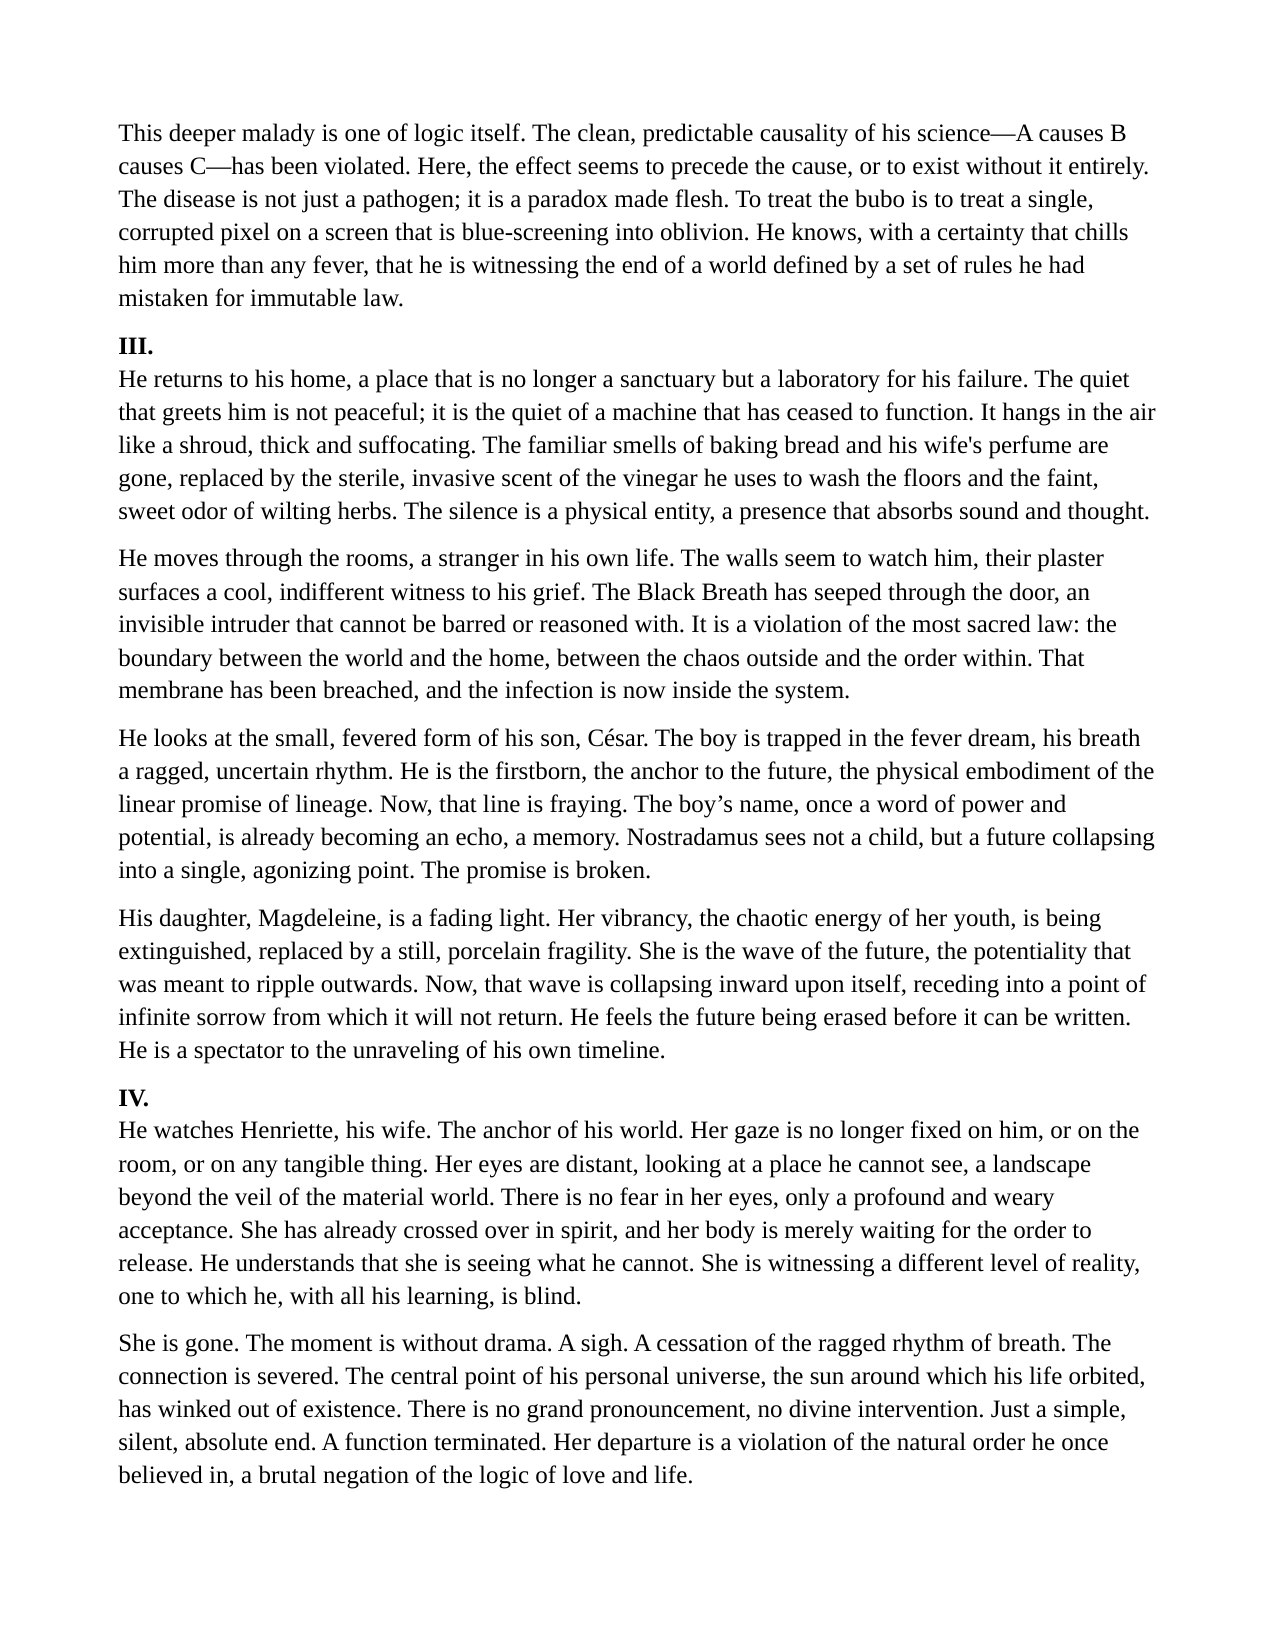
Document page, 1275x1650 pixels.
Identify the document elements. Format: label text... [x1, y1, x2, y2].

text This deeper malady is one of logic itself. The clean, predictable causality of his science—A causes B causes C—has been violated. Here, the effect seems to precede the cause, or to exist without it entirely. The disease is not just a pathogen; it is a paradox made flesh. To treat the bubo is to treat a single, corrupted pixel on a screen that is blue-screening into oblivion. He knows, with a certainty that chills him more than any fever, that he is witnessing the end of a world defined by a set of rules he had mistaken for immutable law. [118, 118, 1157, 312]
text IV. He watches Henriette, his wife. The anchor of his world. Her gaze is no longer fixed on him, or on the room, or on any tangible thing. Her eyes are distant, looking at a place he cannot see, a landscape beyond the veil of the material world. There is no fear in her eyes, only a profound and weary acceptance. She has already crossed over in spirit, and her body is merely waiting for the order to release. He understands that she is seeing what he cannot. She is witnessing a different level of reality, one to which he, with all his learning, is blind. [118, 1083, 1157, 1309]
text III. He returns to his home, a place that is no longer a sanctuary but a laboratory for his failure. The quiet that greets him is not peaceful; it is the quiet of a machine that has ceased to function. It hangs in the air like a shroud, thick and suffocating. The familiar smells of baking bread and his wife's perfume are gone, replaced by the sterile, invasive scent of the vinegar he uses to wash the floors and the faint, sweet odor of wilting herbs. The silence is a physical entity, a presence that absorbs sound and thought. [118, 331, 1157, 525]
text She is gone. The moment is without drama. A sigh. A cessation of the ragged rhythm of breath. The connection is severed. The central point of his personal universe, the sun around which his life orbited, has winked out of existence. There is no grand pronouncement, no divine intervention. Just a simple, silent, absolute end. A function terminated. Her departure is a violation of the natural order he once believed in, a brutal negation of the logic of love and life. [118, 1328, 1157, 1489]
text His daughter, Magdeleine, is a fading light. Her vibrancy, the chaotic energy of her youth, is being extinguished, replaced by a still, porcelain fragility. She is the wave of the future, the potentiality that was meant to ripple outwards. Now, that wave is collapsing inward upon itself, receding into a point of infinite sorrow from which it will not return. He feels the future being erased before it can be written. He is a spectator to the unraveling of his own timeline. [118, 903, 1157, 1064]
text He looks at the small, fevered form of his son, César. The boy is trapped in the fever dream, his breath a ragged, uncertain rhythm. He is the firstborn, the anchor to the future, the physical embodiment of the linear promise of lineage. Now, that line is fraying. The boy’s name, once a word of power and potential, is already becoming an echo, a memory. Nostradamus sees not a child, but a future collapsing into a single, agonizing point. The promise is broken. [118, 723, 1157, 884]
text He moves through the rooms, a stranger in his own life. The walls seem to watch him, their plaster surfaces a cool, indifferent witness to his grief. The Black Breath has seeped through the door, an invisible intruder that cannot be barred or reasoned with. It is a violation of the most sacred law: the boundary between the world and the home, between the chaos outside and the order within. That membrane has been breached, and the infection is now inside the system. [118, 543, 1157, 704]
